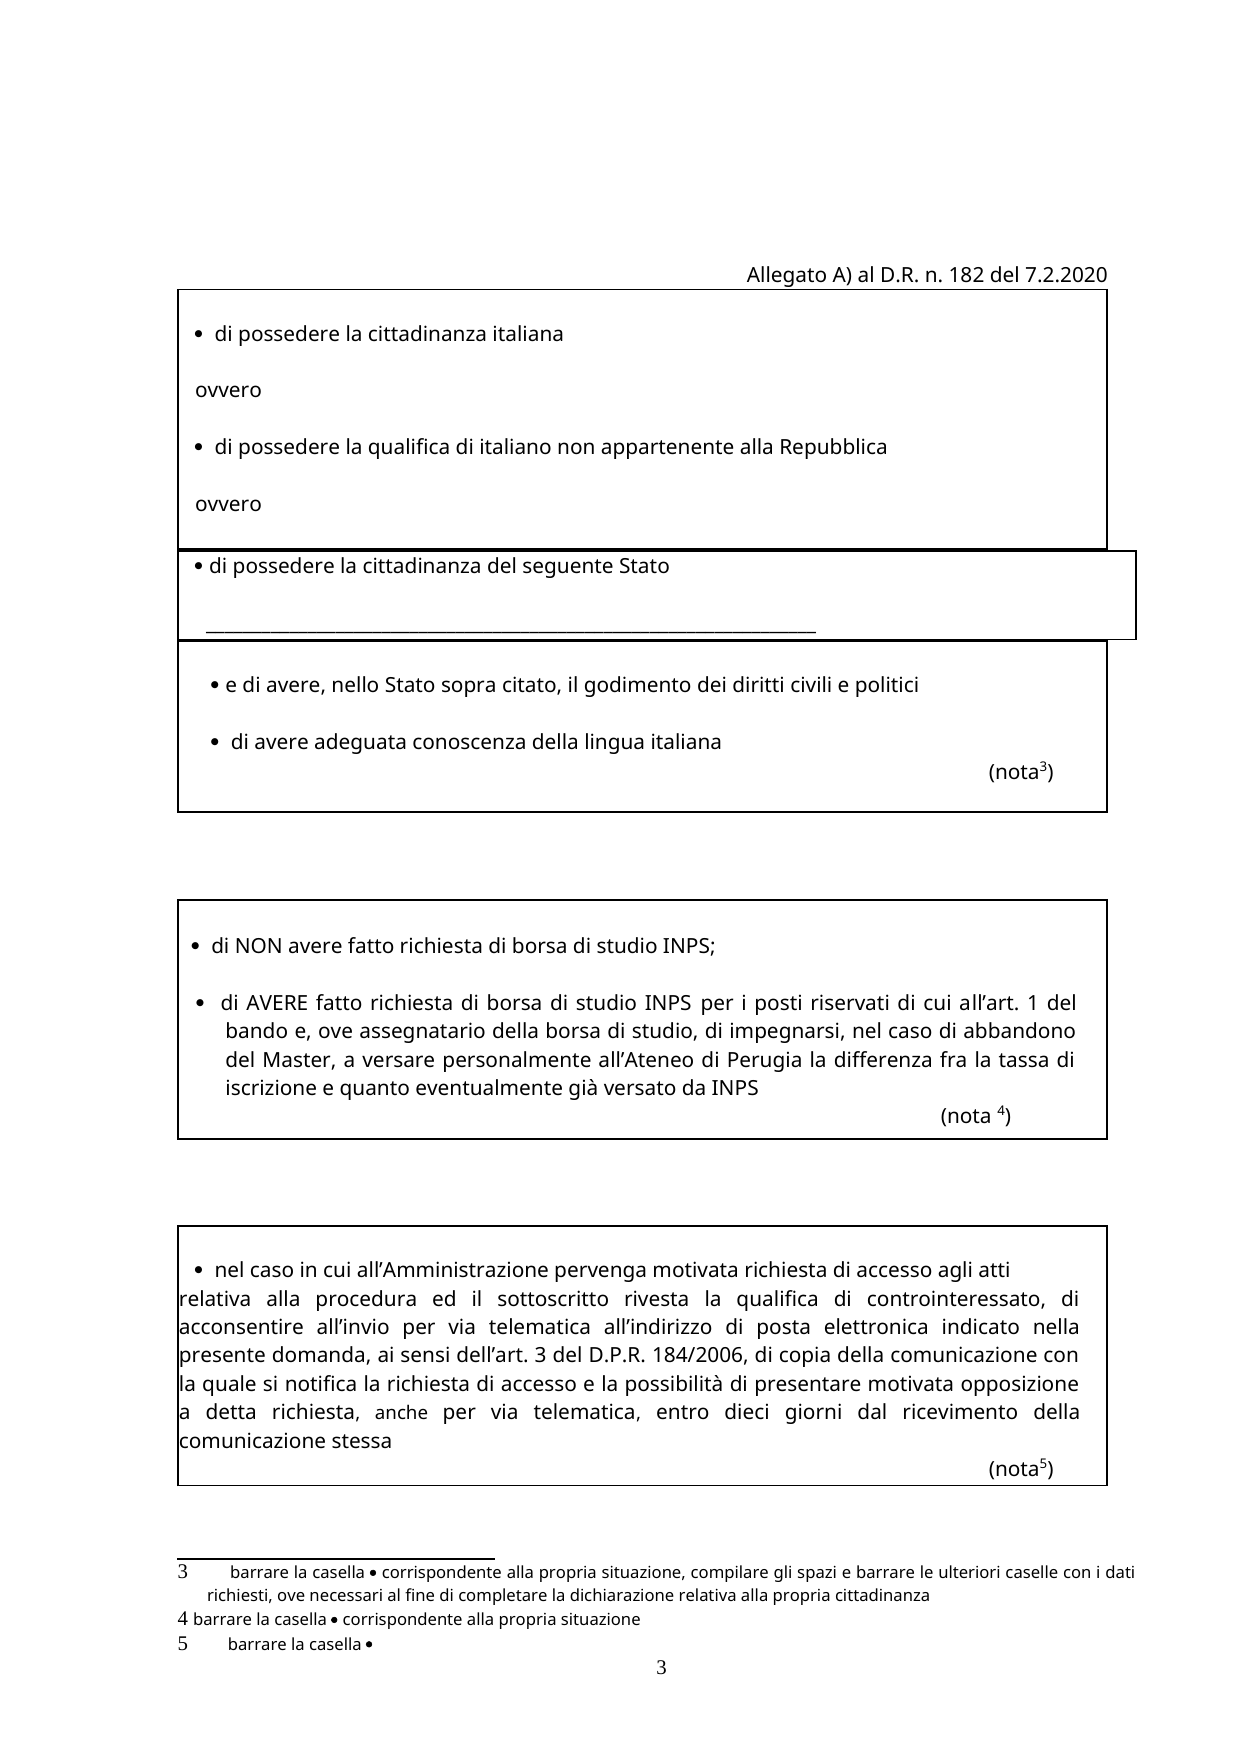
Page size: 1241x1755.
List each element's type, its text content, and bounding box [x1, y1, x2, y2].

text  di NON avere fatto richiesta di borsa di studio INPS; [179, 927, 1106, 959]
subtitle (nota) [179, 754, 1106, 811]
subtitle  nel caso in cui all’Amministrazione pervenga motivata richiesta di accesso agli atti [179, 1254, 1106, 1282]
text  di AVERE fatto richiesta di borsa di studio INPS per i posti riservati di cui all’art. 1 del bando e, ove assegnatario della borsa di studio, di impegnarsi, nel caso di abbandono del Master, a versare personalmente all’Ateneo di Perugia la differenza fra la tassa di iscrizione e quanto eventualmente già versato da INPS [179, 984, 1106, 1098]
text barrare la casella  corrispondente alla propria situazione, compilare gli spazi e barrare le ulteriori caselle con i dati richiesti, ove necessari al fine di completare la dichiarazione relativa alla propria cittadinanza [177, 1559, 1137, 1606]
subtitle (nota) [179, 1453, 1106, 1485]
text barrare la casella  corrispondente alla propria situazione [177, 1606, 1137, 1631]
text Allegato A) al D.R. n. 182 del 7.2.2020 [177, 260, 1108, 289]
subtitle  di avere adeguata conoscenza della lingua italiana [179, 726, 1106, 754]
subtitle  e di avere, nello Stato sopra citato, il godimento dei diritti civili e politici [179, 669, 1106, 699]
subtitle ovvero [179, 374, 1106, 404]
subtitle ovvero [179, 488, 1106, 518]
text barrare la casella  [177, 1631, 1137, 1655]
subtitle  di possedere la cittadinanza italiana [179, 317, 1106, 347]
text (nota ) [179, 1098, 1106, 1138]
subtitle  di possedere la qualifica di italiano non appartenente alla Repubblica [179, 431, 1106, 461]
subtitle relativa alla procedura ed il sottoscritto rivesta la qualifica di controinteressato, di acconsentire all’invio per via telematica all’indirizzo di posta elettronica indicato nella presente domanda, ai sensi dell’art. 3 del D.P.R. 184/2006, di copia della comunicazione con la quale si notifica la richiesta di accesso e la possibilità di presentare motivata opposizione a detta richiesta, anche per via telematica, entro dieci giorni dal ricevimento della comunicazione stessa [179, 1282, 1106, 1453]
subtitle  di possedere la cittadinanza del seguente Stato [179, 552, 1135, 580]
subtitle __________________________________________________________________ [179, 607, 1135, 639]
